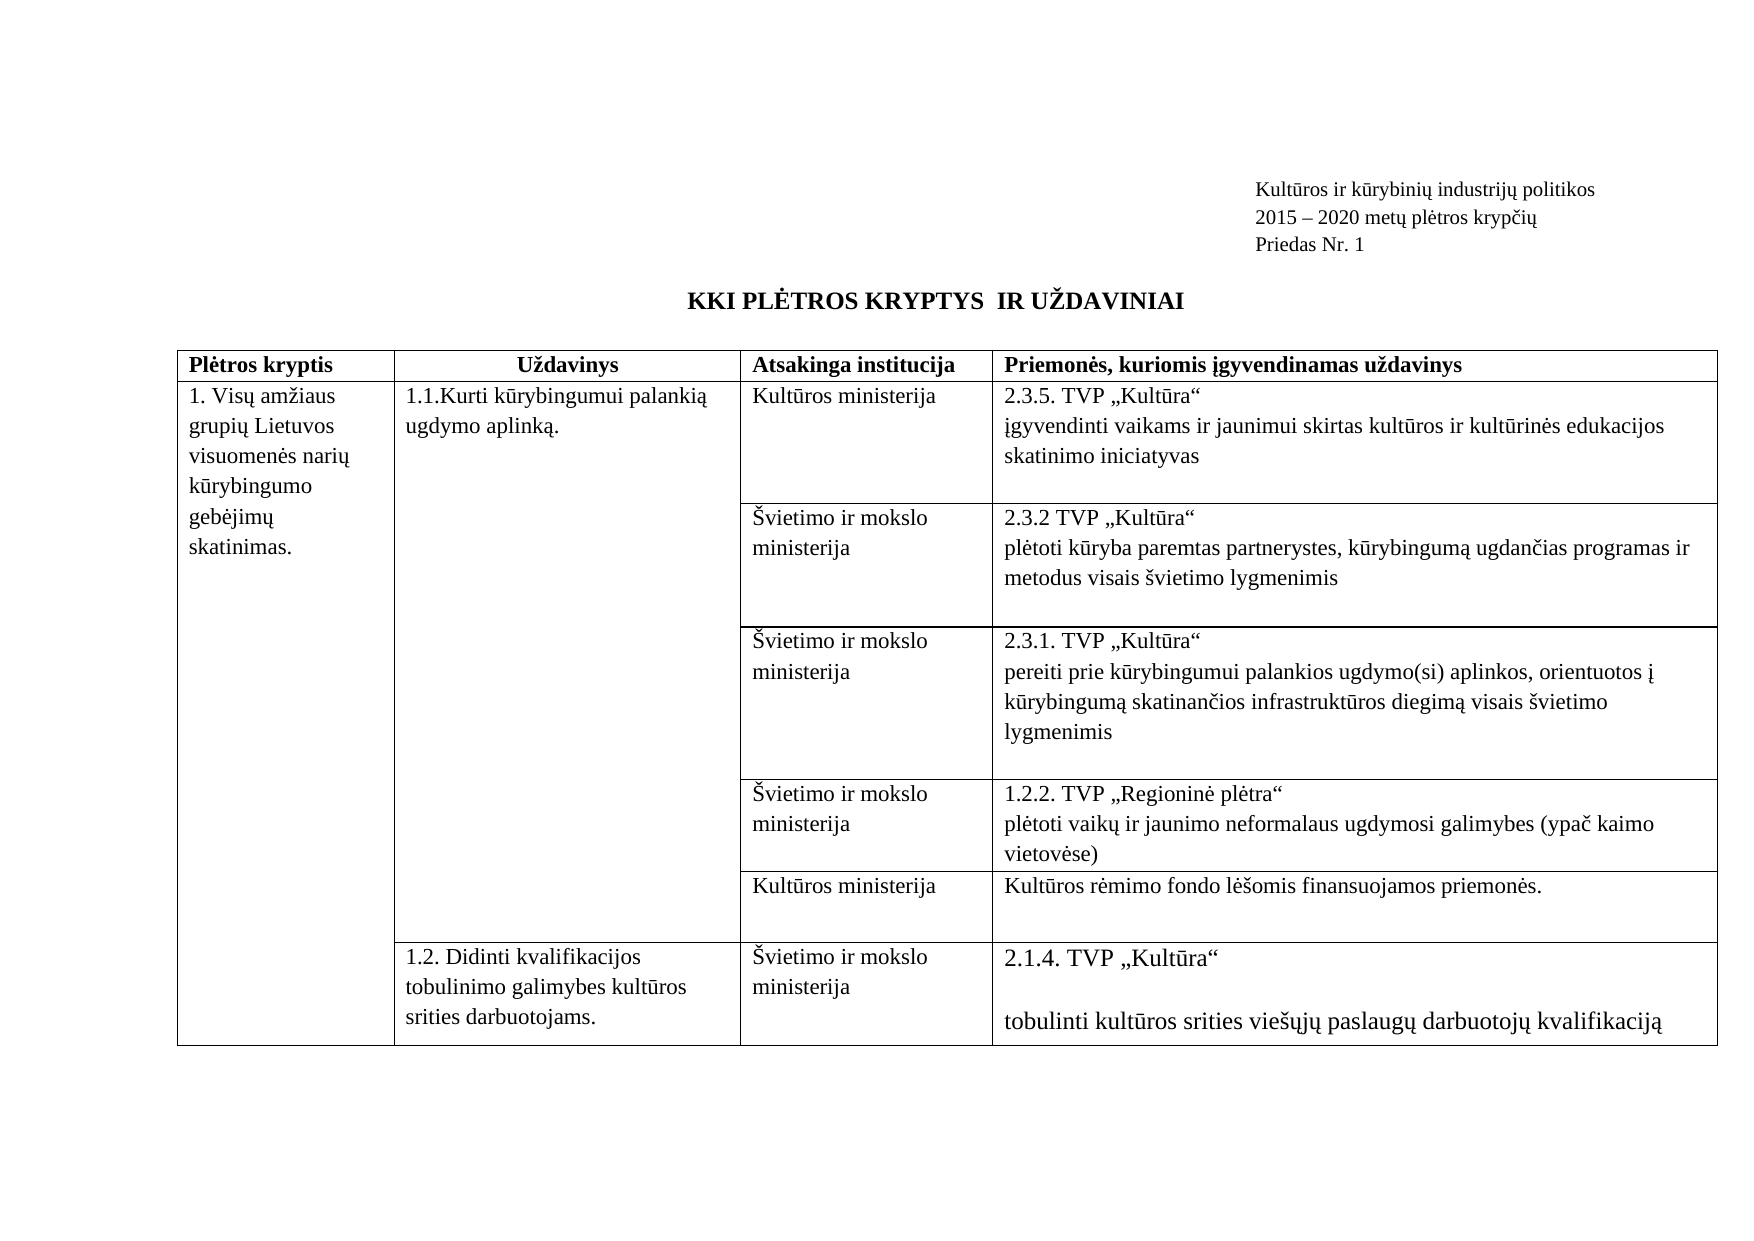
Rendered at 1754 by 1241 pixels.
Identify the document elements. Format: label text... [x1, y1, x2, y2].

text KKI PLĖTROS KRYPTYS IR UŽDAVINIAI [177, 286, 1695, 315]
table_header Uždavinys [395, 351, 740, 381]
text Priedas Nr. 1 [1255, 232, 1695, 256]
table_header Priemonės, kuriomis įgyvendinamas uždavinys [993, 351, 1717, 381]
table_cell Švietimo ir mokslo ministerija [741, 504, 992, 626]
table_cell 1.2. Didinti kvalifikacijos tobulinimo galimybes kultūros srities darbuotojams. [395, 943, 740, 1044]
table_cell 1.1.Kurti kūrybingumui palankią ugdymo aplinką. [395, 382, 740, 942]
table_cell Kultūros ministerija [741, 382, 992, 503]
table_cell Švietimo ir mokslo ministerija [741, 780, 992, 871]
table_header Plėtros kryptis [178, 351, 394, 381]
table_cell Švietimo ir mokslo ministerija [741, 943, 992, 1044]
table_cell 2.3.1. TVP „Kultūra“ pereiti prie kūrybingumui palankios ugdymo(si) aplinkos, orientuotos į kūrybingumą skatinančios infrastruktūros diegimą visais švietimo lygmenimis [993, 628, 1717, 778]
table_cell 2.3.5. TVP „Kultūra“ įgyvendinti vaikams ir jaunimui skirtas kultūros ir kultūrinės edukacijos skatinimo iniciatyvas [993, 382, 1717, 503]
table_cell Kultūros ministerija [741, 872, 992, 942]
table_cell 1. Visų amžiaus grupių Lietuvos visuomenės narių kūrybingumo gebėjimų skatinimas. [178, 382, 394, 1044]
table_header Atsakinga institucija [741, 351, 992, 381]
table_cell 1.2.2. TVP „Regioninė plėtra“ plėtoti vaikų ir jaunimo neformalaus ugdymosi galimybes (ypač kaimo vietovėse) [993, 780, 1717, 871]
table_cell 2.1.4. TVP „Kultūra“ tobulinti kultūros srities viešųjų paslaugų darbuotojų kvalifikaciją [993, 943, 1717, 1044]
text 2015 – 2020 metų plėtros krypčių [1255, 205, 1695, 229]
text Kultūros ir kūrybinių industrijų politikos [1255, 177, 1695, 201]
table_cell Kultūros rėmimo fondo lėšomis finansuojamos priemonės. [993, 872, 1717, 942]
table_cell 2.3.2 TVP „Kultūra“ plėtoti kūryba paremtas partnerystes, kūrybingumą ugdančias programas ir metodus visais švietimo lygmenimis [993, 504, 1717, 626]
table_cell Švietimo ir mokslo ministerija [741, 628, 992, 778]
